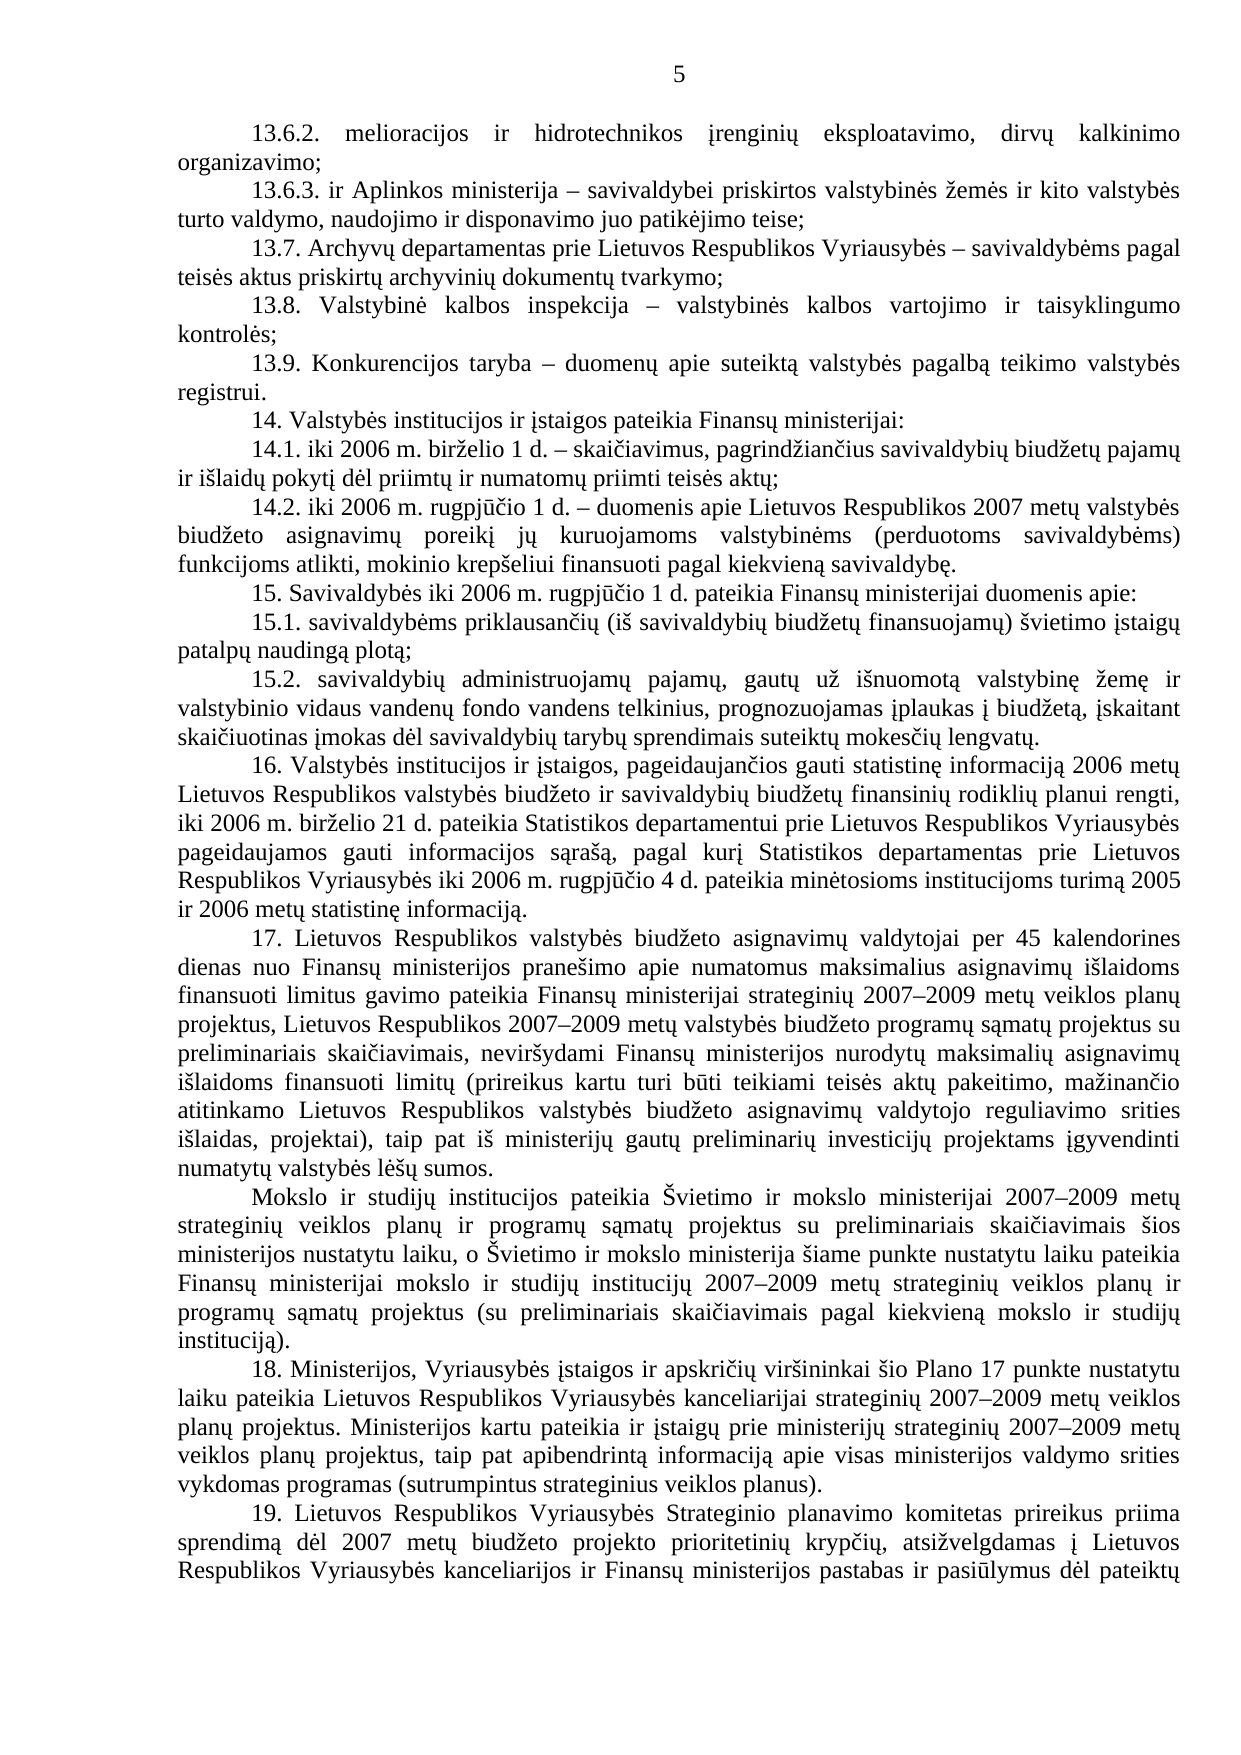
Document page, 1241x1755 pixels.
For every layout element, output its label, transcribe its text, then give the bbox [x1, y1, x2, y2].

text 13.6.3. ir Aplinkos ministerija – savivaldybei priskirtos valstybinės žemės ir kito valstybės turto valdymo, naudojimo ir disponavimo juo patikėjimo teise; [177, 176, 1181, 233]
text 14.2. iki 2006 m. rugpjūčio 1 d. – duomenis apie Lietuvos Respublikos 2007 metų valstybės biudžeto asignavimų poreikį jų kuruojamoms valstybinėms (perduotoms savivaldybėms) funkcijoms atlikti, mokinio krepšeliui finansuoti pagal kiekvieną savivaldybę. [177, 492, 1181, 578]
text 15. Savivaldybės iki 2006 m. rugpjūčio 1 d. pateikia Finansų ministerijai duomenis apie: [177, 578, 1181, 607]
text 17. Lietuvos Respublikos valstybės biudžeto asignavimų valdytojai per 45 kalendorines dienas nuo Finansų ministerijos pranešimo apie numatomus maksimalius asignavimų išlaidoms finansuoti limitus gavimo pateikia Finansų ministerijai strateginių 2007–2009 metų veiklos planų projektus, Lietuvos Respublikos 2007–2009 metų valstybės biudžeto programų sąmatų projektus su preliminariais skaičiavimais, neviršydami Finansų ministerijos nurodytų maksimalių asignavimų išlaidoms finansuoti limitų (prireikus kartu turi būti teikiami teisės aktų pakeitimo, mažinančio atitinkamo Lietuvos Respublikos valstybės biudžeto asignavimų valdytojo reguliavimo srities išlaidas, projektai), taip pat iš ministerijų gautų preliminarių investicijų projektams įgyvendinti numatytų valstybės lėšų sumos. [177, 923, 1181, 1182]
text 16. Valstybės institucijos ir įstaigos, pageidaujančios gauti statistinę informaciją 2006 metų Lietuvos Respublikos valstybės biudžeto ir savivaldybių biudžetų finansinių rodiklių planui rengti, iki 2006 m. birželio 21 d. pateikia Statistikos departamentui prie Lietuvos Respublikos Vyriausybės pageidaujamos gauti informacijos sąrašą, pagal kurį Statistikos departamentas prie Lietuvos Respublikos Vyriausybės iki 2006 m. rugpjūčio 4 d. pateikia minėtosioms institucijoms turimą 2005 ir 2006 metų statistinę informaciją. [177, 751, 1181, 923]
text 13.9. Konkurencijos taryba – duomenų apie suteiktą valstybės pagalbą teikimo valstybės registrui. [177, 348, 1181, 406]
text 15.2. savivaldybių administruojamų pajamų, gautų už išnuomotą valstybinę žemę ir valstybinio vidaus vandenų fondo vandens telkinius, prognozuojamas įplaukas į biudžetą, įskaitant skaičiuotinas įmokas dėl savivaldybių tarybų sprendimais suteiktų mokesčių lengvatų. [177, 664, 1181, 751]
text 13.7. Archyvų departamentas prie Lietuvos Respublikos Vyriausybės – savivaldybėms pagal teisės aktus priskirtų archyvinių dokumentų tvarkymo; [177, 233, 1181, 291]
text 14.1. iki 2006 m. birželio 1 d. – skaičiavimus, pagrindžiančius savivaldybių biudžetų pajamų ir išlaidų pokytį dėl priimtų ir numatomų priimti teisės aktų; [177, 434, 1181, 492]
text Mokslo ir studijų institucijos pateikia Švietimo ir mokslo ministerijai 2007–2009 metų strateginių veiklos planų ir programų sąmatų projektus su preliminariais skaičiavimais šios ministerijos nustatytu laiku, o Švietimo ir mokslo ministerija šiame punkte nustatytu laiku pateikia Finansų ministerijai mokslo ir studijų institucijų 2007–2009 metų strateginių veiklos planų ir programų sąmatų projektus (su preliminariais skaičiavimais pagal kiekvieną mokslo ir studijų instituciją). [177, 1182, 1181, 1354]
text 19. Lietuvos Respublikos Vyriausybės Strateginio planavimo komitetas prireikus priima sprendimą dėl 2007 metų biudžeto projekto prioritetinių krypčių, atsižvelgdamas į Lietuvos Respublikos Vyriausybės kanceliarijos ir Finansų ministerijos pastabas ir pasiūlymus dėl pateiktų [177, 1498, 1181, 1584]
text 13.8. Valstybinė kalbos inspekcija – valstybinės kalbos vartojimo ir taisyklingumo kontrolės; [177, 291, 1181, 348]
text 13.6.2. melioracijos ir hidrotechnikos įrenginių eksploatavimo, dirvų kalkinimo organizavimo; [177, 118, 1181, 176]
text 18. Ministerijos, Vyriausybės įstaigos ir apskričių viršininkai šio Plano 17 punkte nustatytu laiku pateikia Lietuvos Respublikos Vyriausybės kanceliarijai strateginių 2007–2009 metų veiklos planų projektus. Ministerijos kartu pateikia ir įstaigų prie ministerijų strateginių 2007–2009 metų veiklos planų projektus, taip pat apibendrintą informaciją apie visas ministerijos valdymo srities vykdomas programas (sutrumpintus strateginius veiklos planus). [177, 1354, 1181, 1498]
text 14. Valstybės institucijos ir įstaigos pateikia Finansų ministerijai: [177, 406, 1181, 434]
text 15.1. savivaldybėms priklausančių (iš savivaldybių biudžetų finansuojamų) švietimo įstaigų patalpų naudingą plotą; [177, 607, 1181, 664]
